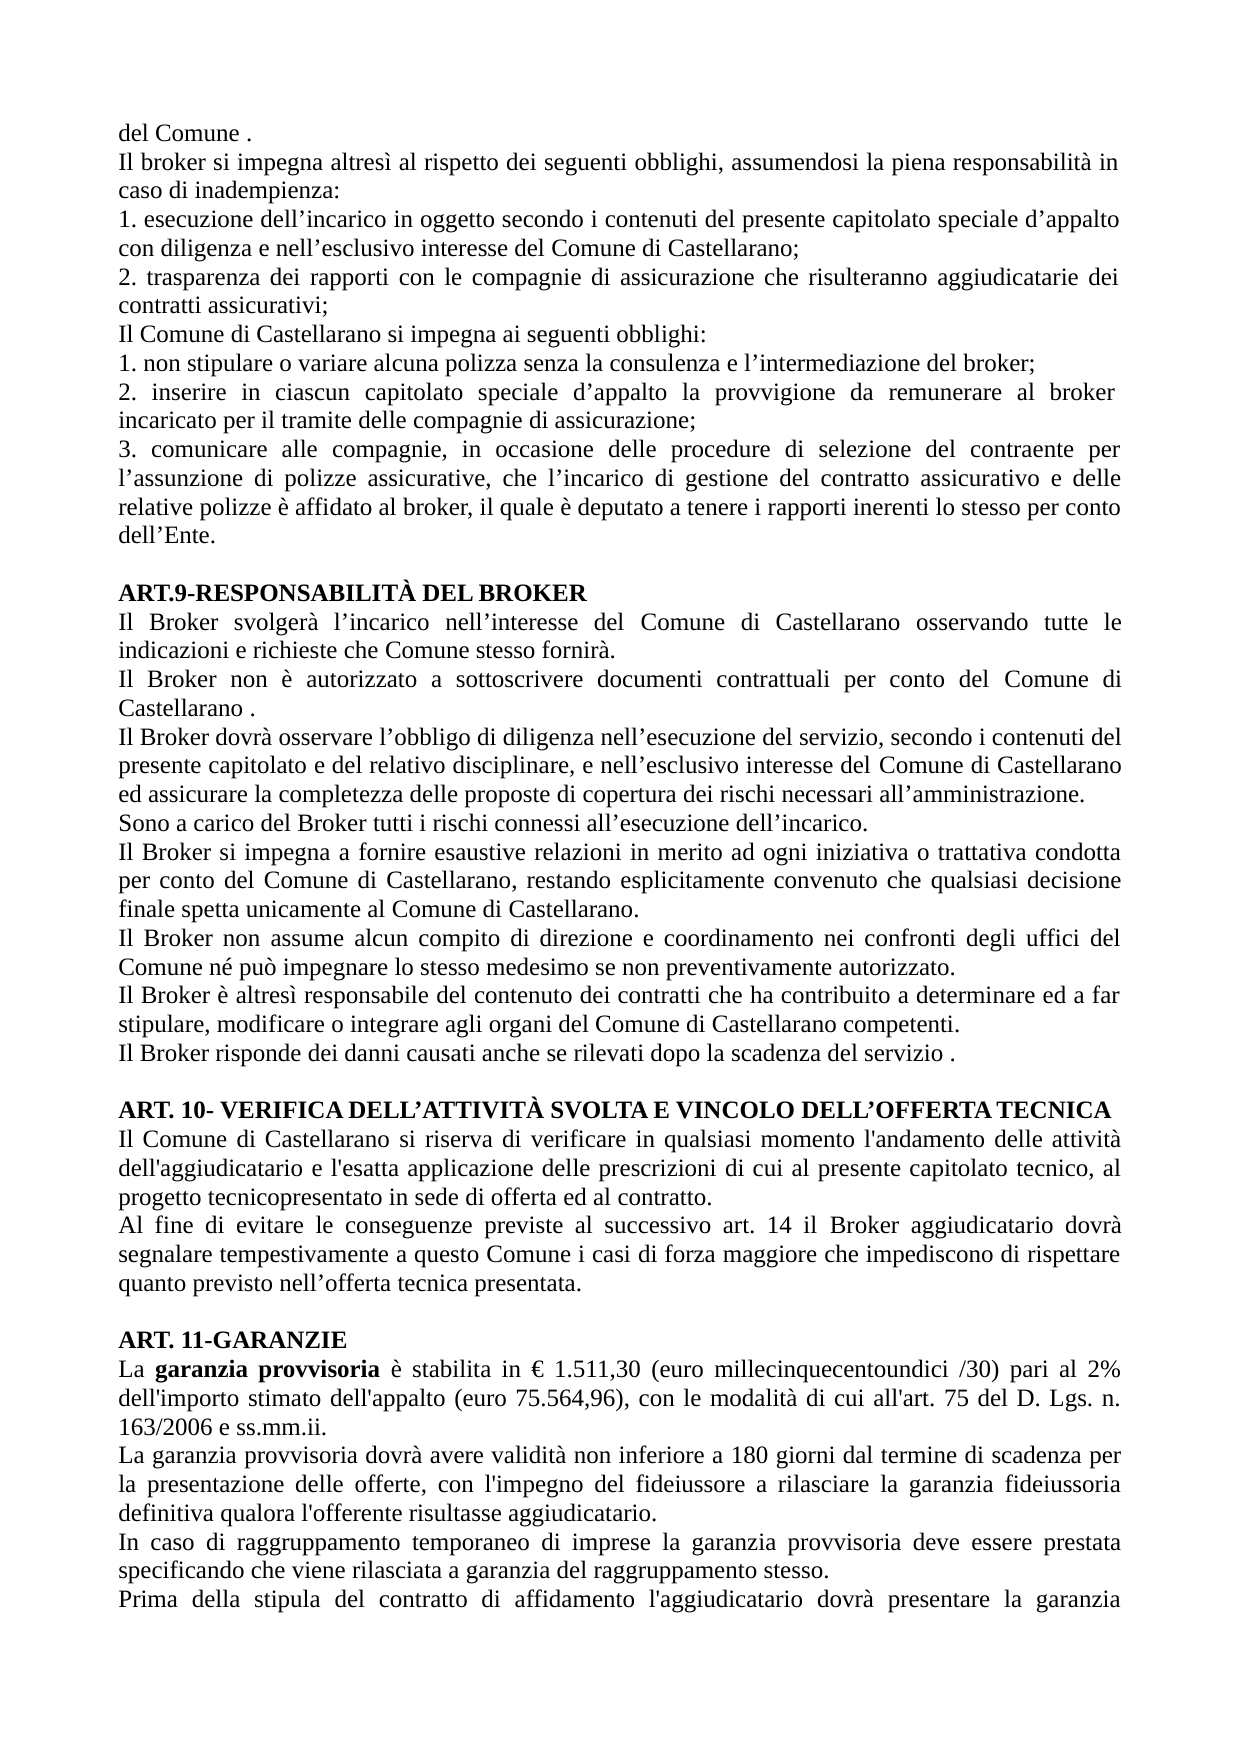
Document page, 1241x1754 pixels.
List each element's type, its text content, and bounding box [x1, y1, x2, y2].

text Il Broker si impegna a fornire esaustive relazioni in merito ad ogni iniziativa o trattativa condotta per conto del Comune di Castellarano, restando esplicitamente convenuto che qualsiasi decisione finale spetta unicamente al Comune di Castellarano. [118, 837, 1122, 923]
text Il Broker dovrà osservare l’obbligo di diligenza nell’esecuzione del servizio, secondo i contenuti del presente capitolato e del relativo disciplinare, e nell’esclusivo interesse del Comune di Castellarano ed assicurare la completezza delle proposte di copertura dei rischi necessari all’amministrazione. [118, 722, 1122, 808]
text ART. 11-GARANZIE [118, 1326, 1122, 1354]
text La garanzia provvisoria è stabilita in € 1.511,30 (euro millecinquecentoundici /30) pari al 2% dell'importo stimato dell'appalto (euro 75.564,96), con le modalità di cui all'art. 75 del D. Lgs. n. 163/2006 e ss.mm.ii. [118, 1354, 1122, 1441]
text Il broker si impegna altresì al rispetto dei seguenti obblighi, assumendosi la piena responsabilità in caso di inadempienza: [118, 147, 1120, 204]
text Il Broker è altresì responsabile del contenuto dei contratti che ha contribuito a determinare ed a far stipulare, modificare o integrare agli organi del Comune di Castellarano competenti. [118, 981, 1122, 1038]
text del Comune . [118, 118, 1120, 147]
text 2. trasparenza dei rapporti con le compagnie di assicurazione che risulteranno aggiudicatarie dei contratti assicurativi; [118, 262, 1120, 319]
text Prima della stipula del contratto di affidamento l'aggiudicatario dovrà presentare la garanzia [118, 1584, 1122, 1613]
text Il Comune di Castellarano si riserva di verificare in qualsiasi momento l'andamento delle attività dell'aggiudicatario e l'esatta applicazione delle prescrizioni di cui al presente capitolato tecnico, al progetto tecnicopresentato in sede di offerta ed al contratto. [118, 1124, 1122, 1211]
text Il Comune di Castellarano si impegna ai seguenti obblighi: [118, 319, 1169, 348]
text Sono a carico del Broker tutti i rischi connessi all’esecuzione dell’incarico. [118, 808, 1122, 837]
text La garanzia provvisoria dovrà avere validità non inferiore a 180 giorni dal termine di scadenza per la presentazione delle offerte, con l'impegno del fideiussore a rilasciare la garanzia fideiussoria definitiva qualora l'offerente risultasse aggiudicatario. [118, 1441, 1122, 1527]
text In caso di raggruppamento temporaneo di imprese la garanzia provvisoria deve essere prestata specificando che viene rilasciata a garanzia del raggruppamento stesso. [118, 1527, 1122, 1584]
text Il Broker risponde dei danni causati anche se rilevati dopo la scadenza del servizio . [118, 1038, 1122, 1067]
text Il Broker non è autorizzato a sottoscrivere documenti contrattuali per conto del Comune di Castellarano . [118, 664, 1122, 722]
text Al fine di evitare le conseguenze previste al successivo art. 14 il Broker aggiudicatario dovrà segnalare tempestivamente a questo Comune i casi di forza maggiore che impediscono di rispettare quanto previsto nell’offerta tecnica presentata. [118, 1211, 1122, 1297]
text 1. esecuzione dell’incarico in oggetto secondo i contenuti del presente capitolato speciale d’appalto con diligenza e nell’esclusivo interesse del Comune di Castellarano; [118, 204, 1120, 262]
text ART. 10- VERIFICA DELL’ATTIVITÀ SVOLTA E VINCOLO DELL’OFFERTA TECNICA [118, 1096, 1122, 1124]
text 3. comunicare alle compagnie, in occasione delle procedure di selezione del contraente per l’assunzione di polizze assicurative, che l’incarico di gestione del contratto assicurativo e delle relative polizze è affidato al broker, il quale è deputato a tenere i rapporti inerenti lo stesso per conto dell’Ente. [118, 434, 1122, 549]
text 2. inserire in ciascun capitolato speciale d’appalto la provvigione da remunerare al broker incaricato per il tramite delle compagnie di assicurazione; [118, 377, 1116, 434]
text 1. non stipulare o variare alcuna polizza senza la consulenza e l’intermediazione del broker; [118, 348, 1169, 377]
text ART.9-RESPONSABILITÀ DEL BROKER [118, 578, 1122, 607]
text Il Broker non assume alcun compito di direzione e coordinamento nei confronti degli uffici del Comune né può impegnare lo stesso medesimo se non preventivamente autorizzato. [118, 923, 1122, 981]
text Il Broker svolgerà l’incarico nell’interesse del Comune di Castellarano osservando tutte le indicazioni e richieste che Comune stesso fornirà. [118, 607, 1122, 664]
